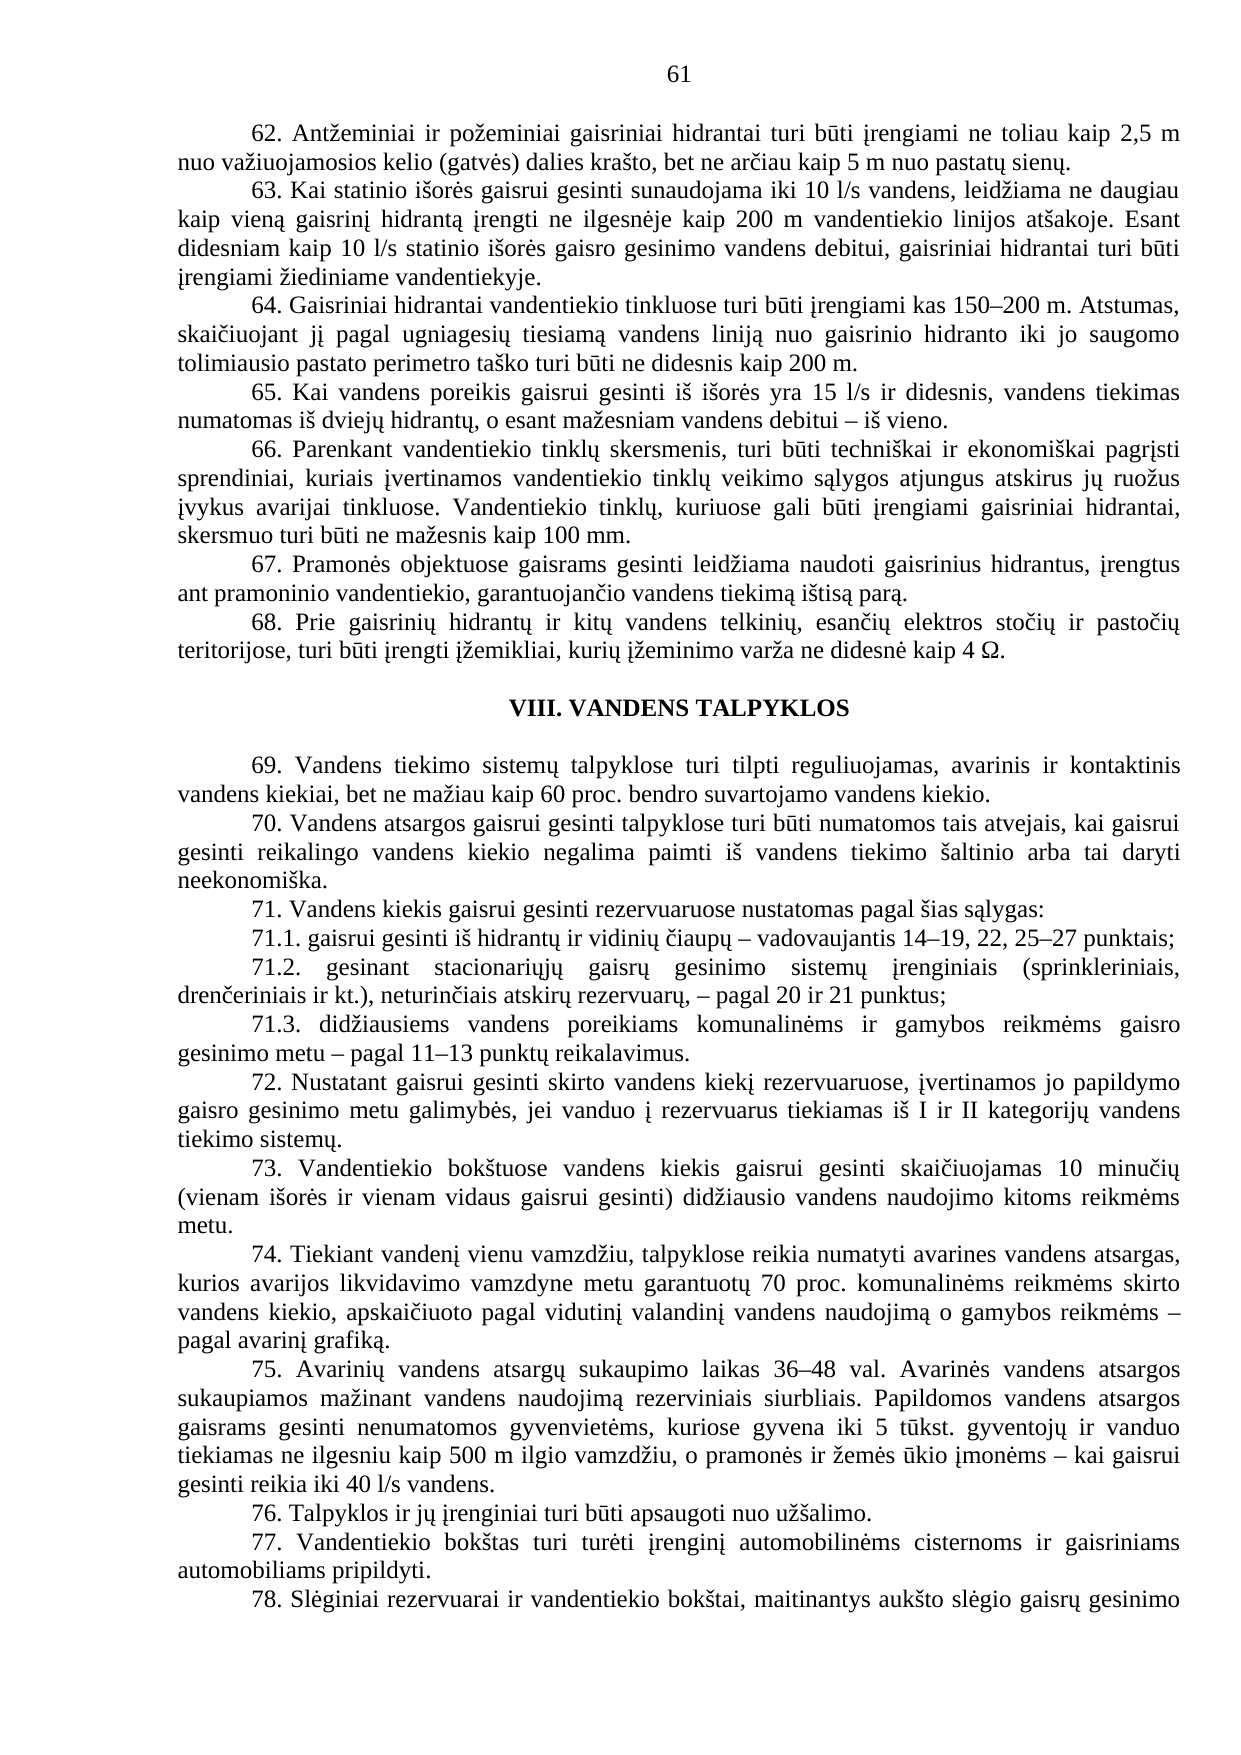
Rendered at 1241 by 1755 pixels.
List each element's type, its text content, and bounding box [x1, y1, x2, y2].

text 67. Pramonės objektuose gaisrams gesinti leidžiama naudoti gaisrinius hidrantus, įrengtus ant pramoninio vandentiekio, garantuojančio vandens tiekimą ištisą parą. [177, 549, 1181, 607]
text 75. Avarinių vandens atsargų sukaupimo laikas 36–48 val. Avarinės vandens atsargos sukaupiamos mažinant vandens naudojimą rezerviniais siurbliais. Papildomos vandens atsargos gaisrams gesinti nenumatomos gyvenvietėms, kuriose gyvena iki 5 tūkst. gyventojų ir vanduo tiekiamas ne ilgesniu kaip 500 m ilgio vamzdžiu, o pramonės ir žemės ūkio įmonėms – kai gaisrui gesinti reikia iki 40 l/s vandens. [177, 1354, 1181, 1498]
text 71. Vandens kiekis gaisrui gesinti rezervuaruose nustatomas pagal šias sąlygas: [177, 894, 1181, 923]
text 77. Vandentiekio bokštas turi turėti įrenginį automobilinėms cisternoms ir gaisriniams automobiliams pripildyti. [177, 1527, 1181, 1584]
text 71.3. didžiausiems vandens poreikiams komunalinėms ir gamybos reikmėms gaisro gesinimo metu – pagal 11–13 punktų reikalavimus. [177, 1009, 1181, 1067]
text 66. Parenkant vandentiekio tinklų skersmenis, turi būti techniškai ir ekonomiškai pagrįsti sprendiniai, kuriais įvertinamos vandentiekio tinklų veikimo sąlygos atjungus atskirus jų ruožus įvykus avarijai tinkluose. Vandentiekio tinklų, kuriuose gali būti įrengiami gaisriniai hidrantai, skersmuo turi būti ne mažesnis kaip 100 mm. [177, 434, 1181, 549]
text 76. Talpyklos ir jų įrenginiai turi būti apsaugoti nuo užšalimo. [177, 1498, 1181, 1527]
text 71.2. gesinant stacionariųjų gaisrų gesinimo sistemų įrenginiais (sprinkleriniais, drenčeriniais ir kt.), neturinčiais atskirų rezervuarų, – pagal 20 ir 21 punktus; [177, 952, 1181, 1009]
text 72. Nustatant gaisrui gesinti skirto vandens kiekį rezervuaruose, įvertinamos jo papildymo gaisro gesinimo metu galimybės, jei vanduo į rezervuarus tiekiamas iš I ir II kategorijų vandens tiekimo sistemų. [177, 1067, 1181, 1153]
text 68. Prie gaisrinių hidrantų ir kitų vandens telkinių, esančių elektros stočių ir pastočių teritorijose, turi būti įrengti įžemikliai, kurių įžeminimo varža ne didesnė kaip 4 Ω. [177, 607, 1181, 664]
text 78. Slėginiai rezervuarai ir vandentiekio bokštai, maitinantys aukšto slėgio gaisrų gesinimo [177, 1584, 1181, 1613]
text 63. Kai statinio išorės gaisrui gesinti sunaudojama iki 10 l/s vandens, leidžiama ne daugiau kaip vieną gaisrinį hidrantą įrengti ne ilgesnėje kaip 200 m vandentiekio linijos atšakoje. Esant didesniam kaip 10 l/s statinio išorės gaisro gesinimo vandens debitui, gaisriniai hidrantai turi būti įrengiami žiediniame vandentiekyje. [177, 176, 1181, 291]
text 70. Vandens atsargos gaisrui gesinti talpyklose turi būti numatomos tais atvejais, kai gaisrui gesinti reikalingo vandens kiekio negalima paimti iš vandens tiekimo šaltinio arba tai daryti neekonomiška. [177, 808, 1181, 894]
text 65. Kai vandens poreikis gaisrui gesinti iš išorės yra 15 l/s ir didesnis, vandens tiekimas numatomas iš dviejų hidrantų, o esant mažesniam vandens debitui – iš vieno. [177, 377, 1181, 434]
text 62. Antžeminiai ir požeminiai gaisriniai hidrantai turi būti įrengiami ne toliau kaip 2,5 m nuo važiuojamosios kelio (gatvės) dalies krašto, bet ne arčiau kaip 5 m nuo pastatų sienų. [177, 118, 1181, 176]
text VIII. VANDENS TALPYKLOS [177, 693, 1181, 722]
text 71.1. gaisrui gesinti iš hidrantų ir vidinių čiaupų – vadovaujantis 14–19, 22, 25–27 punktais; [177, 923, 1181, 952]
text 74. Tiekiant vandenį vienu vamzdžiu, talpyklose reikia numatyti avarines vandens atsargas, kurios avarijos likvidavimo vamzdyne metu garantuotų 70 proc. komunalinėms reikmėms skirto vandens kiekio, apskaičiuoto pagal vidutinį valandinį vandens naudojimą o gamybos reikmėms – pagal avarinį grafiką. [177, 1239, 1181, 1354]
text 73. Vandentiekio bokštuose vandens kiekis gaisrui gesinti skaičiuojamas 10 minučių (vienam išorės ir vienam vidaus gaisrui gesinti) didžiausio vandens naudojimo kitoms reikmėms metu. [177, 1153, 1181, 1239]
text 64. Gaisriniai hidrantai vandentiekio tinkluose turi būti įrengiami kas 150–200 m. Atstumas, skaičiuojant jį pagal ugniagesių tiesiamą vandens liniją nuo gaisrinio hidranto iki jo saugomo tolimiausio pastato perimetro taško turi būti ne didesnis kaip 200 m. [177, 291, 1181, 377]
text 69. Vandens tiekimo sistemų talpyklose turi tilpti reguliuojamas, avarinis ir kontaktinis vandens kiekiai, bet ne mažiau kaip 60 proc. bendro suvartojamo vandens kiekio. [177, 751, 1181, 808]
